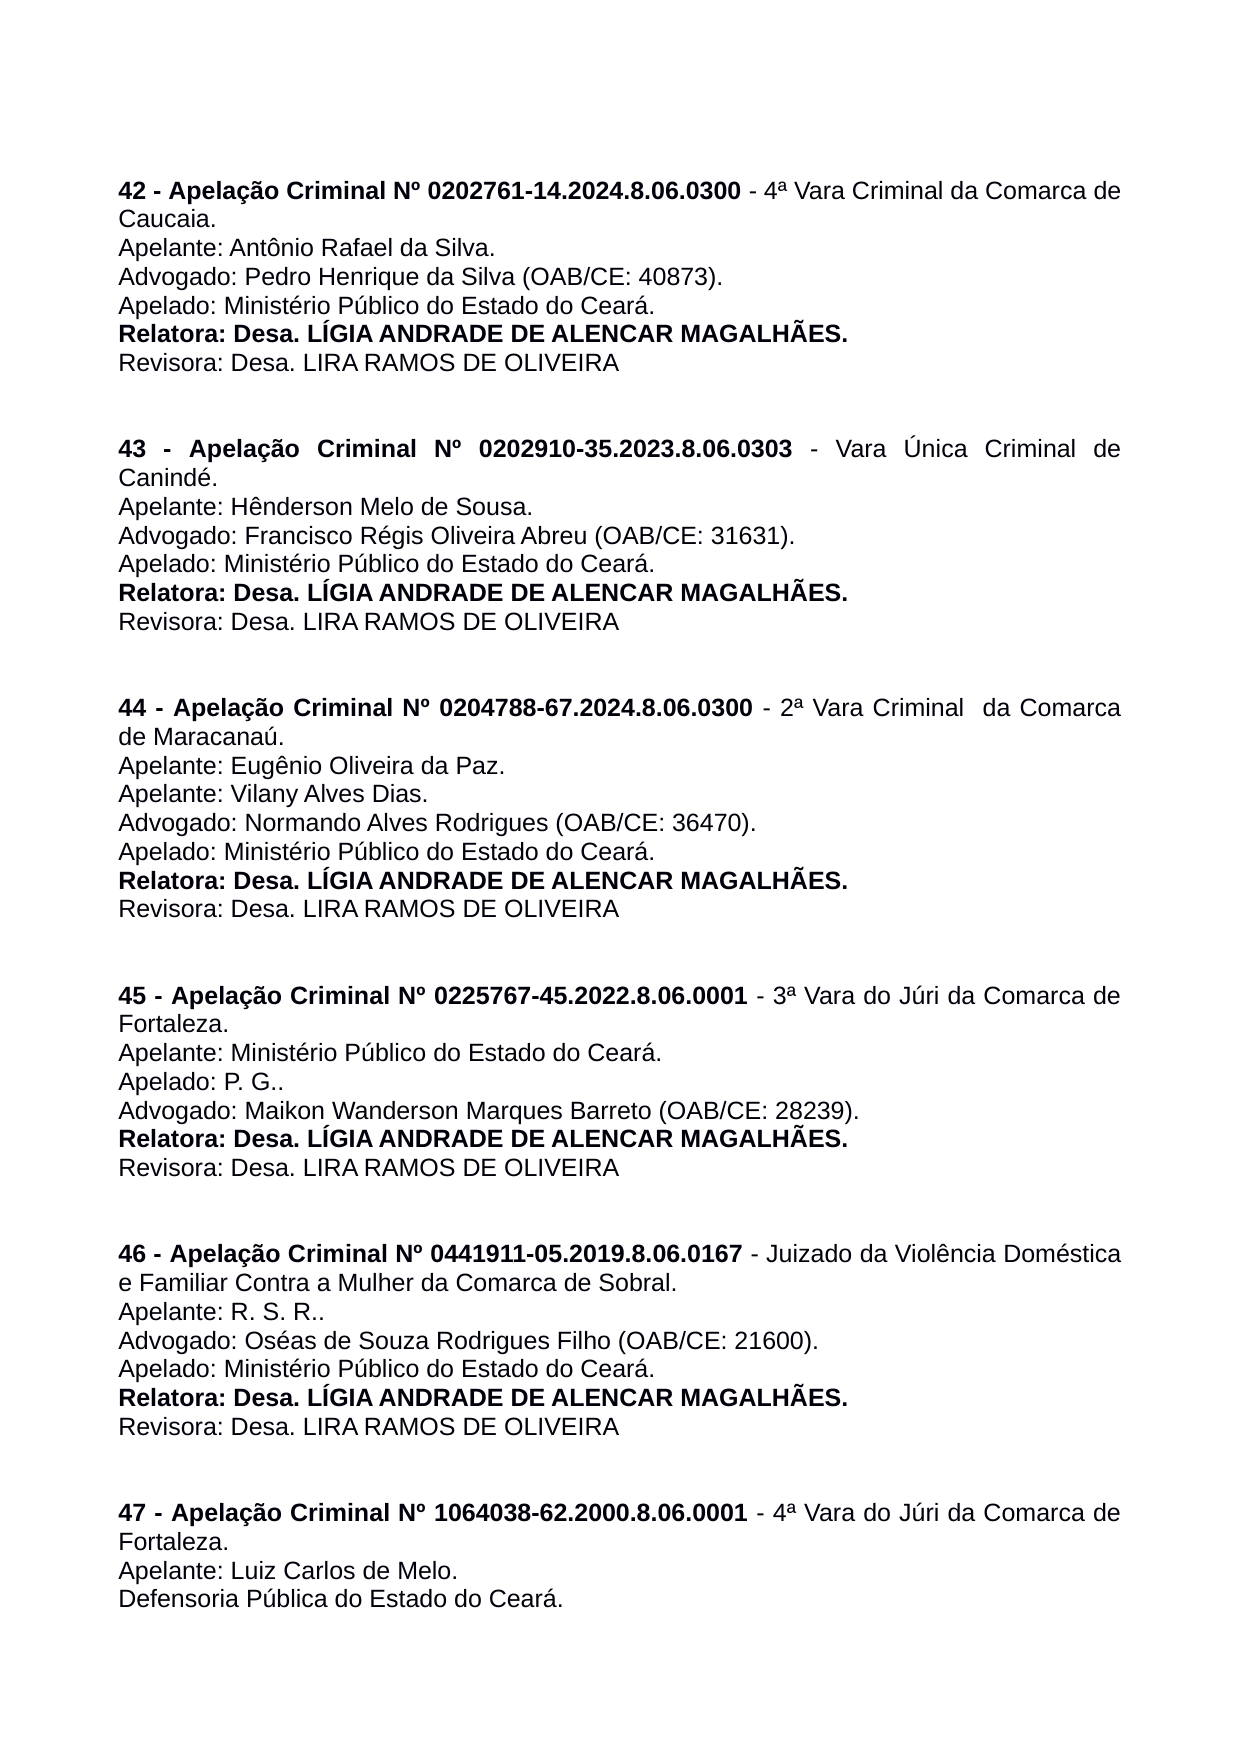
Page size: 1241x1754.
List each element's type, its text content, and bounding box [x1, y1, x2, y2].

text Apelante: Eugênio Oliveira da Paz. [118, 751, 1122, 779]
text Apelante: Antônio Rafael da Silva. [118, 233, 1122, 262]
text 44 - Apelação Criminal Nº 0204788-67.2024.8.06.0300 - 2ª Vara Criminal da Comarca de Maracanaú. [118, 693, 1122, 751]
text Apelado: Ministério Público do Estado do Ceará. [118, 1354, 1122, 1383]
text Advogado: Normando Alves Rodrigues (OAB/CE: 36470). [118, 808, 1122, 837]
text Relatora: Desa. LÍGIA ANDRADE DE ALENCAR MAGALHÃES. [118, 1124, 1122, 1153]
text 45 - Apelação Criminal Nº 0225767-45.2022.8.06.0001 - 3ª Vara do Júri da Comarca de Fortaleza. [118, 981, 1122, 1038]
text Apelante: R. S. R.. [118, 1297, 1122, 1326]
text 43 - Apelação Criminal Nº 0202910-35.2023.8.06.0303 - Vara Única Criminal de Canindé. [118, 434, 1122, 492]
text Advogado: Pedro Henrique da Silva (OAB/CE: 40873). [118, 262, 1122, 291]
text Relatora: Desa. LÍGIA ANDRADE DE ALENCAR MAGALHÃES. [118, 578, 1122, 607]
text Apelante: Ministério Público do Estado do Ceará. [118, 1038, 1122, 1067]
text Apelado: Ministério Público do Estado do Ceará. [118, 837, 1122, 866]
text 46 - Apelação Criminal Nº 0441911-05.2019.8.06.0167 - Juizado da Violência Doméstica e Familiar Contra a Mulher da Comarca de Sobral. [118, 1239, 1122, 1297]
text Relatora: Desa. LÍGIA ANDRADE DE ALENCAR MAGALHÃES. [118, 1383, 1122, 1412]
text Relatora: Desa. LÍGIA ANDRADE DE ALENCAR MAGALHÃES. [118, 319, 1122, 348]
text Apelado: P. G.. [118, 1067, 1122, 1096]
text Revisora: Desa. LIRA RAMOS DE OLIVEIRA [118, 348, 1122, 377]
text Relatora: Desa. LÍGIA ANDRADE DE ALENCAR MAGALHÃES. [118, 866, 1122, 894]
text Advogado: Oséas de Souza Rodrigues Filho (OAB/CE: 21600). [118, 1326, 1122, 1354]
text 42 - Apelação Criminal Nº 0202761-14.2024.8.06.0300 - 4ª Vara Criminal da Comarca de Caucaia. [118, 176, 1122, 233]
text Apelante: Vilany Alves Dias. [118, 779, 1122, 808]
text 47 - Apelação Criminal Nº 1064038-62.2000.8.06.0001 - 4ª Vara do Júri da Comarca de Fortaleza. [118, 1498, 1122, 1556]
text Revisora: Desa. LIRA RAMOS DE OLIVEIRA [118, 1153, 1122, 1182]
text Defensoria Pública do Estado do Ceará. [118, 1584, 1122, 1613]
text Advogado: Francisco Régis Oliveira Abreu (OAB/CE: 31631). [118, 521, 1122, 549]
text Apelante: Hênderson Melo de Sousa. [118, 492, 1122, 521]
text Revisora: Desa. LIRA RAMOS DE OLIVEIRA [118, 1412, 1122, 1441]
text Revisora: Desa. LIRA RAMOS DE OLIVEIRA [118, 894, 1122, 923]
text Advogado: Maikon Wanderson Marques Barreto (OAB/CE: 28239). [118, 1096, 1122, 1124]
text Apelado: Ministério Público do Estado do Ceará. [118, 549, 1122, 578]
text Revisora: Desa. LIRA RAMOS DE OLIVEIRA [118, 607, 1122, 636]
text Apelante: Luiz Carlos de Melo. [118, 1556, 1122, 1584]
text Apelado: Ministério Público do Estado do Ceará. [118, 291, 1122, 319]
